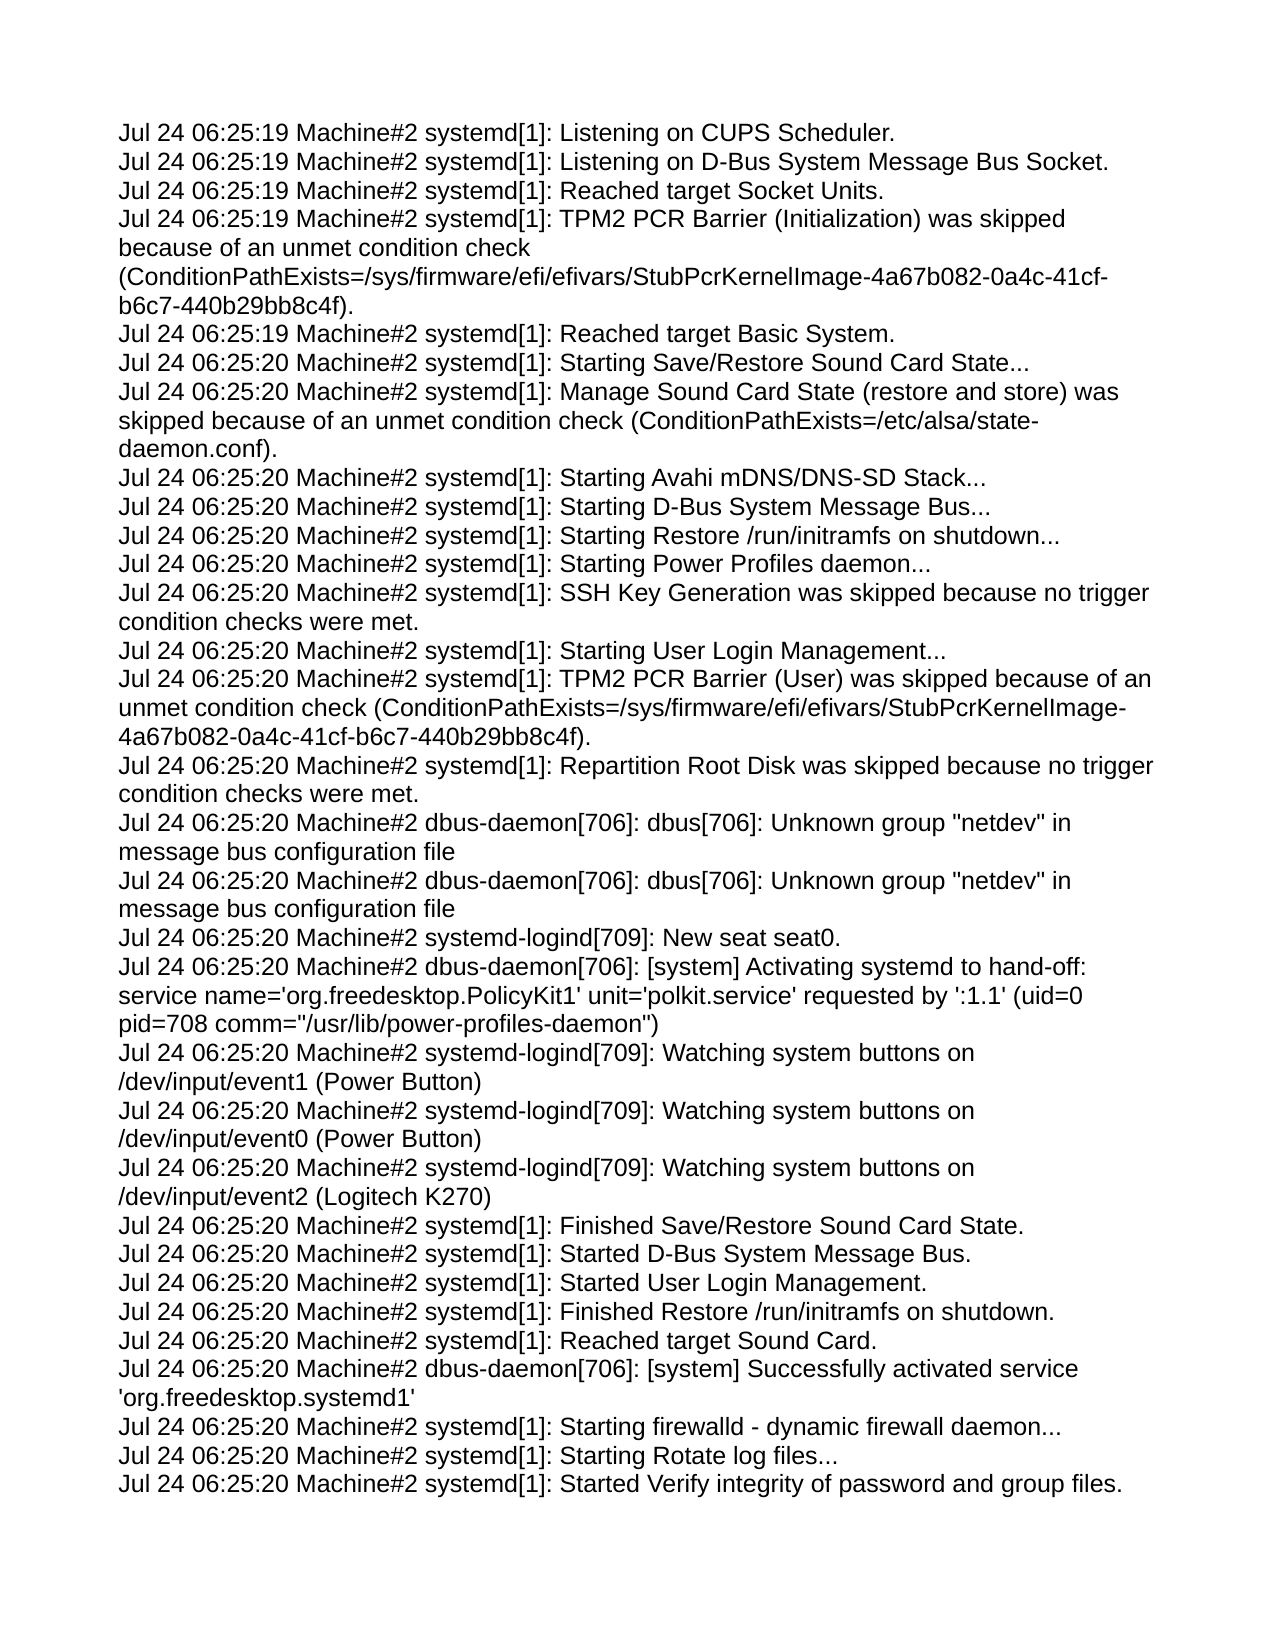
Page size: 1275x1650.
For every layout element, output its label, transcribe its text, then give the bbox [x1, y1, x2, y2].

text Jul 24 06:25:20 Machine#2 systemd[1]: Starting firewalld - dynamic firewall daemon... [118, 1412, 1157, 1441]
text Jul 24 06:25:20 Machine#2 systemd[1]: SSH Key Generation was skipped because no trigger condition checks were met. [118, 578, 1157, 636]
text Jul 24 06:25:19 Machine#2 systemd[1]: Listening on CUPS Scheduler. [118, 118, 1157, 147]
text Jul 24 06:25:20 Machine#2 systemd[1]: Repartition Root Disk was skipped because no trigger condition checks were met. [118, 751, 1157, 808]
text Jul 24 06:25:20 Machine#2 systemd[1]: Manage Sound Card State (restore and store) was skipped because of an unmet condition check (ConditionPathExists=/etc/alsa/state-daemon.conf). [118, 377, 1157, 463]
text Jul 24 06:25:19 Machine#2 systemd[1]: Listening on D-Bus System Message Bus Socket. [118, 147, 1157, 176]
text Jul 24 06:25:20 Machine#2 systemd-logind[709]: New seat seat0. [118, 923, 1157, 952]
text Jul 24 06:25:20 Machine#2 systemd[1]: TPM2 PCR Barrier (User) was skipped because of an unmet condition check (ConditionPathExists=/sys/firmware/efi/efivars/StubPcrKernelImage-4a67b082-0a4c-41cf-b6c7-440b29bb8c4f). [118, 664, 1157, 751]
text Jul 24 06:25:20 Machine#2 systemd[1]: Starting Rotate log files... [118, 1441, 1157, 1469]
text Jul 24 06:25:20 Machine#2 systemd[1]: Starting Power Profiles daemon... [118, 549, 1157, 578]
text Jul 24 06:25:20 Machine#2 systemd[1]: Started D-Bus System Message Bus. [118, 1239, 1157, 1268]
text Jul 24 06:25:19 Machine#2 systemd[1]: TPM2 PCR Barrier (Initialization) was skipped because of an unmet condition check (ConditionPathExists=/sys/firmware/efi/efivars/StubPcrKernelImage-4a67b082-0a4c-41cf-b6c7-440b29bb8c4f). [118, 204, 1157, 319]
text Jul 24 06:25:20 Machine#2 systemd[1]: Finished Restore /run/initramfs on shutdown. [118, 1297, 1157, 1326]
text Jul 24 06:25:20 Machine#2 systemd-logind[709]: Watching system buttons on /dev/input/event2 (Logitech K270) [118, 1153, 1157, 1211]
text Jul 24 06:25:20 Machine#2 dbus-daemon[706]: dbus[706]: Unknown group "netdev" in message bus configuration file [118, 866, 1157, 923]
text Jul 24 06:25:20 Machine#2 systemd[1]: Starting User Login Management... [118, 636, 1157, 664]
text Jul 24 06:25:20 Machine#2 dbus-daemon[706]: [system] Activating systemd to hand-off: service name='org.freedesktop.PolicyKit1' unit='polkit.service' requested by ':1.1' (uid=0 pid=708 comm="/usr/lib/power-profiles-daemon") [118, 952, 1157, 1038]
text Jul 24 06:25:19 Machine#2 systemd[1]: Reached target Basic System. [118, 319, 1157, 348]
text Jul 24 06:25:20 Machine#2 systemd[1]: Started User Login Management. [118, 1268, 1157, 1297]
text Jul 24 06:25:20 Machine#2 systemd[1]: Reached target Sound Card. [118, 1326, 1157, 1354]
text Jul 24 06:25:20 Machine#2 systemd-logind[709]: Watching system buttons on /dev/input/event0 (Power Button) [118, 1096, 1157, 1153]
text Jul 24 06:25:20 Machine#2 systemd[1]: Starting Avahi mDNS/DNS-SD Stack... [118, 463, 1157, 492]
text Jul 24 06:25:20 Machine#2 systemd-logind[709]: Watching system buttons on /dev/input/event1 (Power Button) [118, 1038, 1157, 1096]
text Jul 24 06:25:20 Machine#2 systemd[1]: Starting Restore /run/initramfs on shutdown... [118, 521, 1157, 549]
text Jul 24 06:25:20 Machine#2 systemd[1]: Starting D-Bus System Message Bus... [118, 492, 1157, 521]
text Jul 24 06:25:20 Machine#2 dbus-daemon[706]: [system] Successfully activated service 'org.freedesktop.systemd1' [118, 1354, 1157, 1412]
text Jul 24 06:25:20 Machine#2 dbus-daemon[706]: dbus[706]: Unknown group "netdev" in message bus configuration file [118, 808, 1157, 866]
text Jul 24 06:25:20 Machine#2 systemd[1]: Starting Save/Restore Sound Card State... [118, 348, 1157, 377]
text Jul 24 06:25:20 Machine#2 systemd[1]: Started Verify integrity of password and group files. [118, 1469, 1157, 1498]
text Jul 24 06:25:19 Machine#2 systemd[1]: Reached target Socket Units. [118, 176, 1157, 204]
text Jul 24 06:25:20 Machine#2 systemd[1]: Finished Save/Restore Sound Card State. [118, 1211, 1157, 1239]
